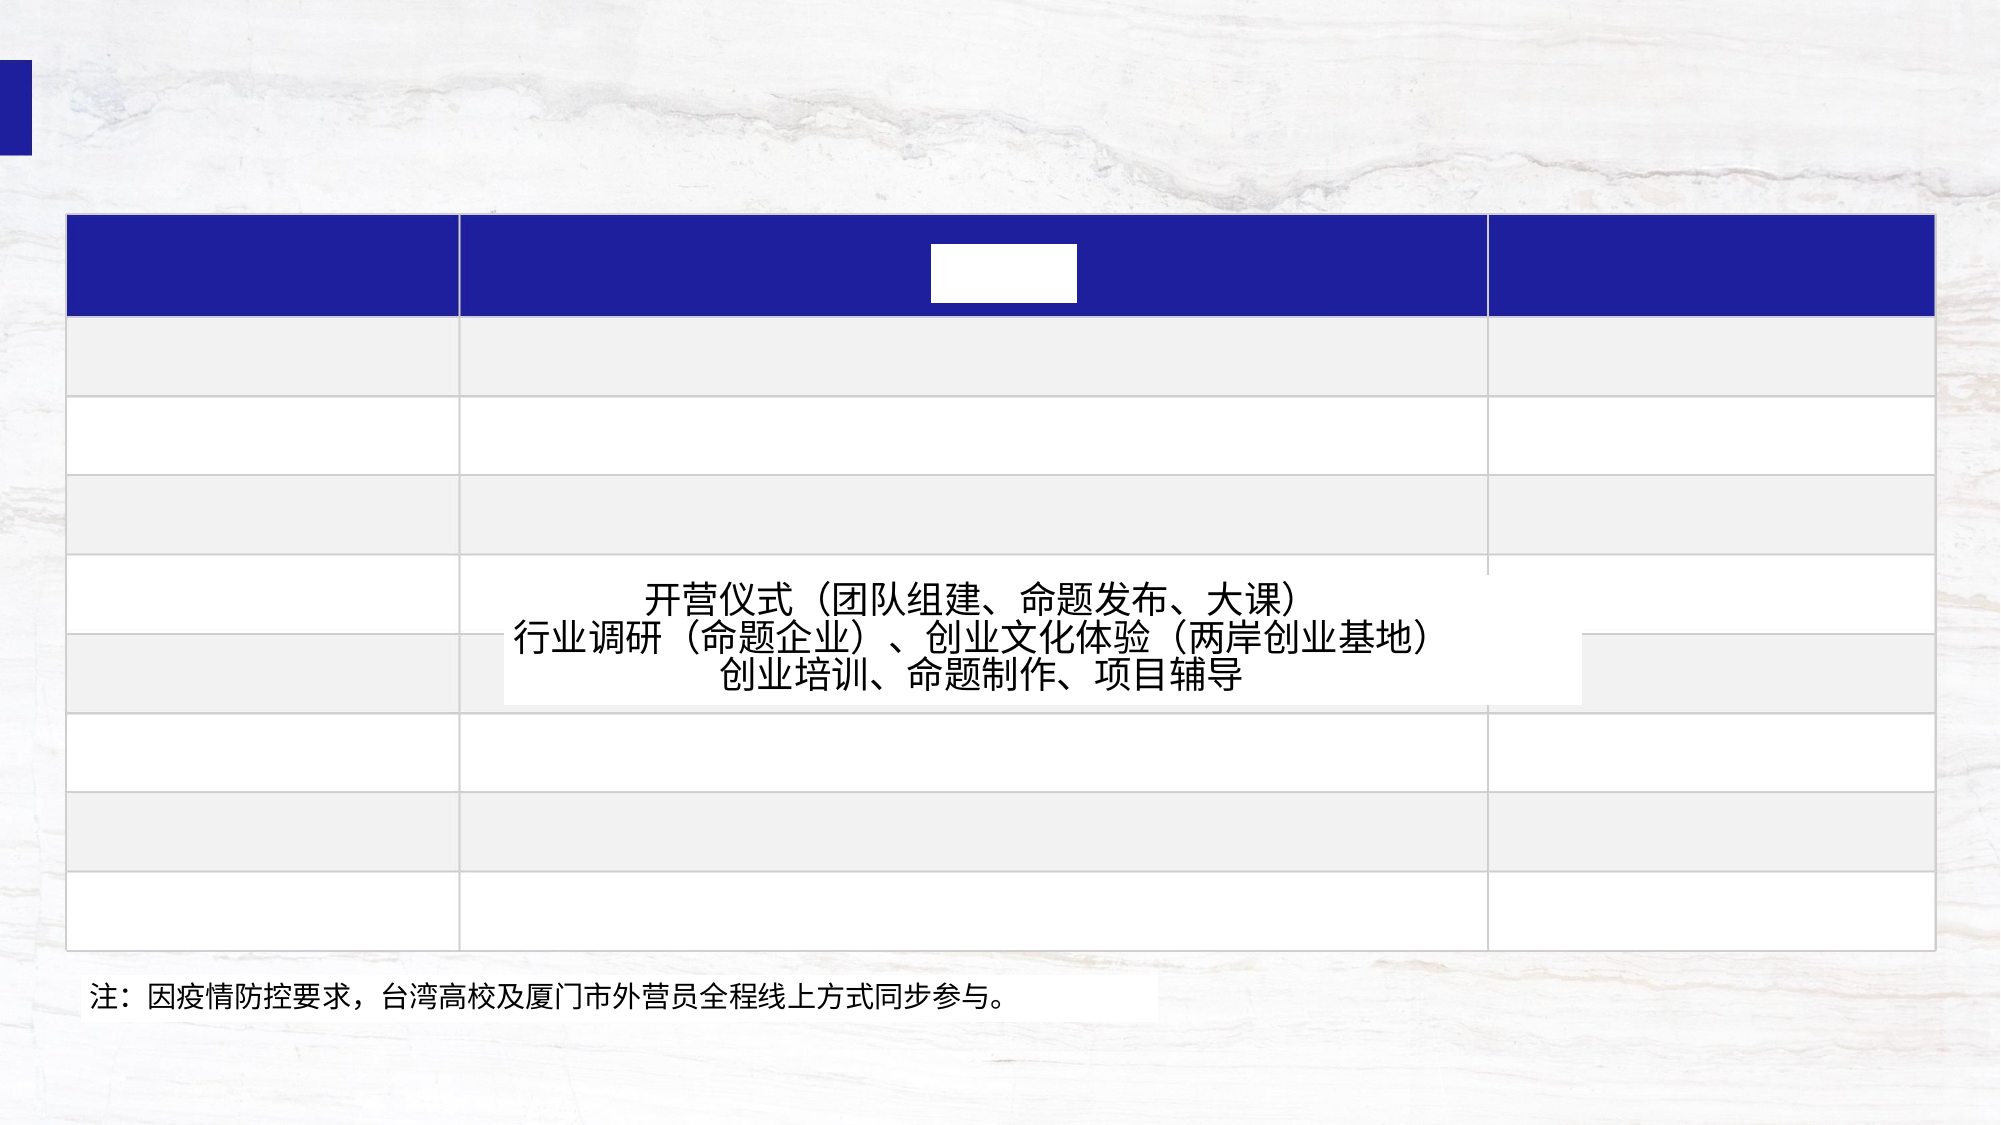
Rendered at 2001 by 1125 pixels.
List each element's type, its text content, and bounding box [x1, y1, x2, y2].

text 内容 [940, 253, 1068, 295]
text 注：因疫情防控要求，台湾高校及厦门市外营员全程线上方式同步参与。 [89, 984, 1149, 1013]
picture [0, 0, 2001, 1125]
text 开营仪式（团队组建、命题发布、大课） [644, 584, 1573, 621]
text 创业培训、命题制作、项目辅导 [719, 659, 1573, 696]
text 行业调研（命题企业）、创业文化体验（两岸创业基地） [513, 621, 1573, 659]
